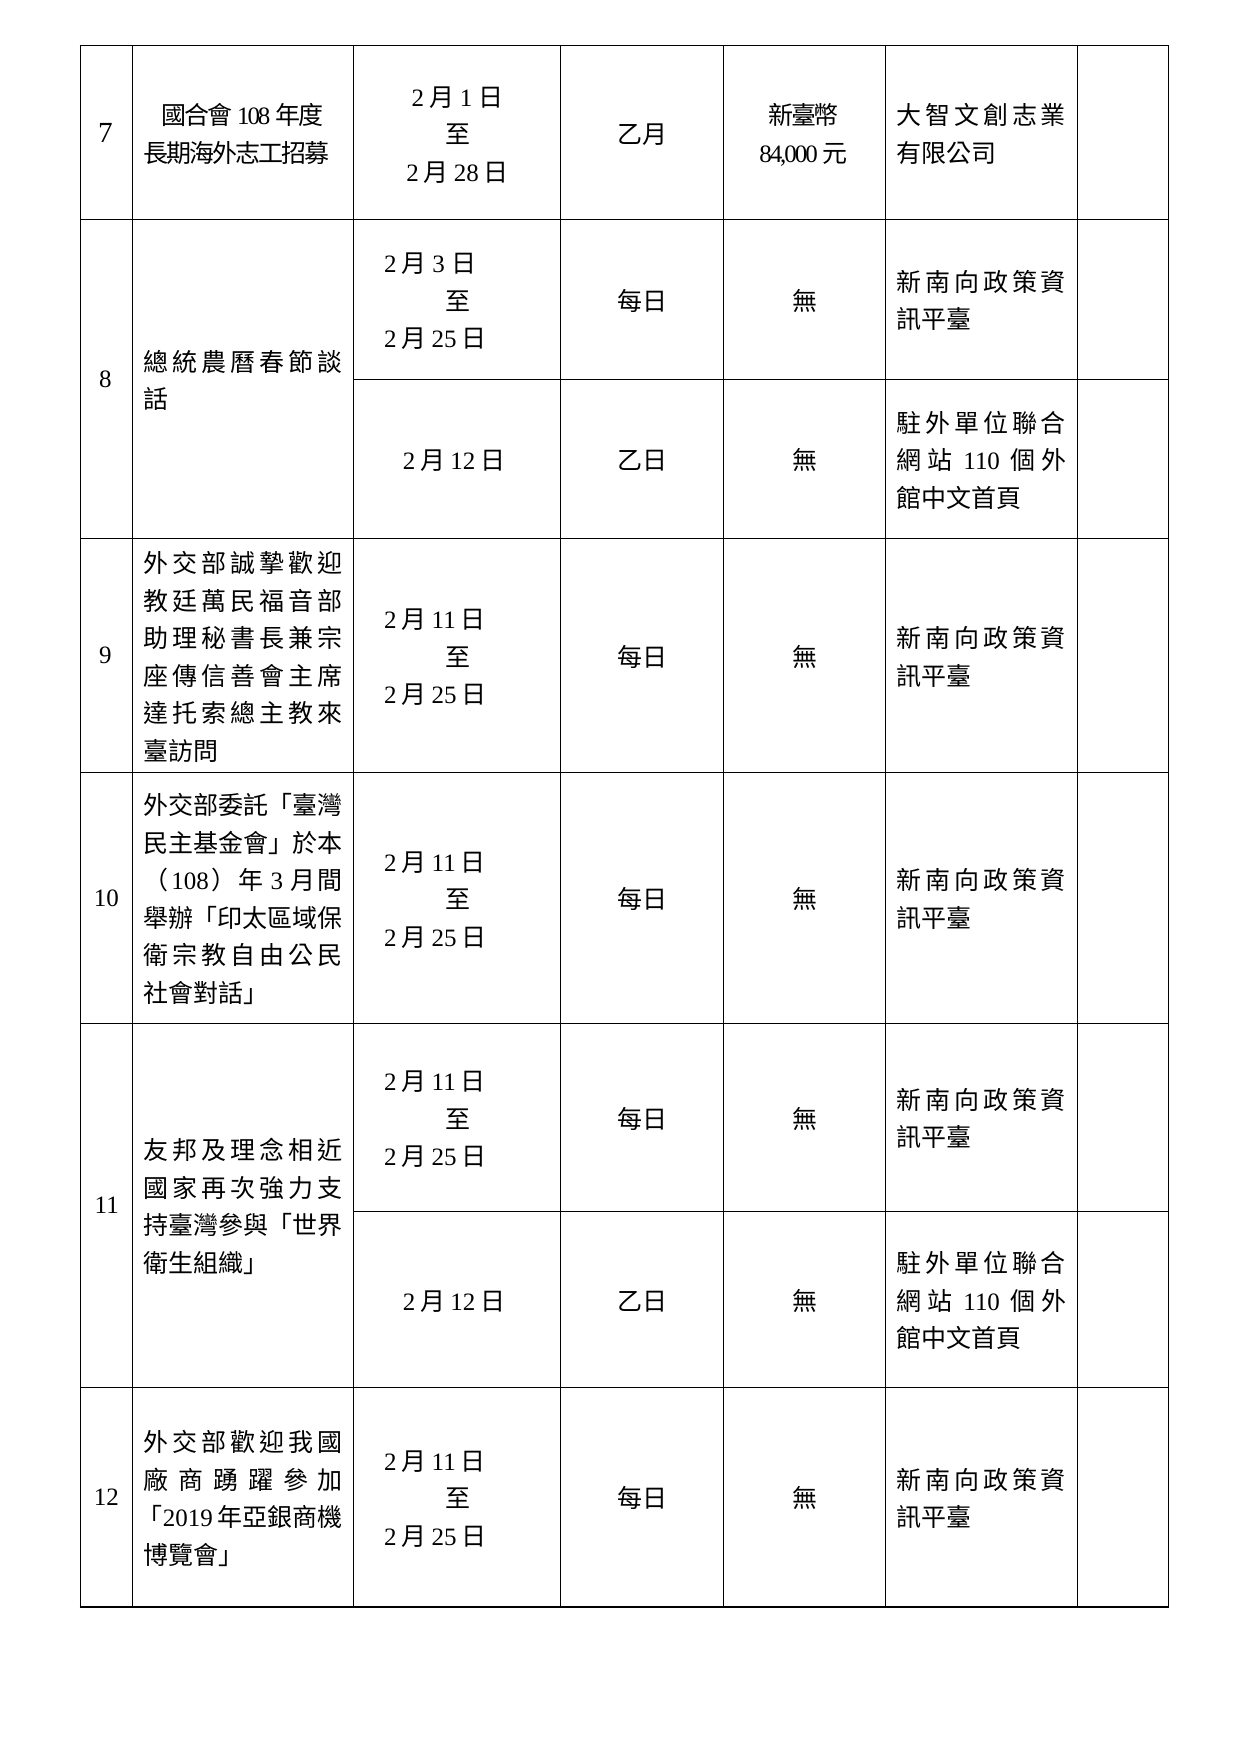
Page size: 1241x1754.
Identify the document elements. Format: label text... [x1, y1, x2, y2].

table_cell 乙月 [561, 46, 723, 219]
table_cell 友邦及理念相近國家再次強力支持臺灣參與「世界衛生組織」 [133, 1024, 353, 1387]
table_cell [1078, 1024, 1168, 1211]
table_cell 無 [724, 1388, 885, 1606]
table_cell 無 [724, 1212, 885, 1387]
table_cell 新南向政策資訊平臺 [886, 220, 1077, 378]
table_cell 駐外單位聯合網站110個外館中文首頁 [886, 380, 1077, 538]
table_cell 2月11日 至 2月25日 [354, 539, 560, 772]
table_cell 新南向政策資訊平臺 [886, 1388, 1077, 1606]
table_cell 2月12日 [354, 380, 560, 538]
table_cell 2月 3 日 至 2月25日 [354, 220, 560, 378]
table_cell 2月12日 [354, 1212, 560, 1387]
table_cell 乙日 [561, 380, 723, 538]
table_cell [1078, 1388, 1168, 1606]
table_cell 每日 [561, 539, 723, 772]
table_cell 無 [724, 773, 885, 1022]
table_cell 外交部歡迎我國廠商踴躍參加「2019年亞銀商機博覽會」 [133, 1388, 353, 1606]
table_cell 8 [81, 220, 132, 538]
table_cell 大智文創志業有限公司 [886, 46, 1077, 219]
table_cell 每日 [561, 1024, 723, 1211]
table_cell 無 [724, 220, 885, 378]
table_cell 10 [81, 773, 132, 1022]
table_cell 乙日 [561, 1212, 723, 1387]
table_cell [1078, 539, 1168, 772]
table_cell 每日 [561, 1388, 723, 1606]
table_cell [1078, 1212, 1168, 1387]
table_cell [1078, 46, 1168, 219]
table_cell 無 [724, 380, 885, 538]
table_cell 11 [81, 1024, 132, 1387]
table_cell 駐外單位聯合網站110個外館中文首頁 [886, 1212, 1077, 1387]
table_cell 新南向政策資訊平臺 [886, 773, 1077, 1022]
table_cell 新南向政策資訊平臺 [886, 539, 1077, 772]
table_cell 2月 1 日 至 2月28日 [354, 46, 560, 219]
table_cell 2月11日 至 2月25日 [354, 1388, 560, 1606]
table_cell 新臺幣 84,000元 [724, 46, 885, 219]
table_cell 9 [81, 539, 132, 772]
table_cell [1078, 380, 1168, 538]
table_cell 12 [81, 1388, 132, 1606]
table_cell 無 [724, 539, 885, 772]
table_cell 外交部委託「臺灣民主基金會」於本（108）年3月間舉辦「印太區域保衛宗教自由公民社會對話」 [133, 773, 353, 1022]
table_cell 外交部誠摯歡迎教廷萬民福音部助理秘書長兼宗座傳信善會主席達托索總主教來臺訪問 [133, 539, 353, 772]
table_cell 2月11日 至 2月25日 [354, 773, 560, 1022]
table_cell 國合會108年度 長期海外志工招募 [133, 46, 353, 219]
table_cell 總統農曆春節談話 [133, 220, 353, 538]
table_cell 每日 [561, 773, 723, 1022]
table_cell [1078, 773, 1168, 1022]
table_cell 2月11日 至 2月25日 [354, 1024, 560, 1211]
table_cell [1078, 220, 1168, 378]
table_cell 無 [724, 1024, 885, 1211]
table_cell 新南向政策資訊平臺 [886, 1024, 1077, 1211]
table_cell 7 [81, 46, 132, 219]
table_cell 每日 [561, 220, 723, 378]
